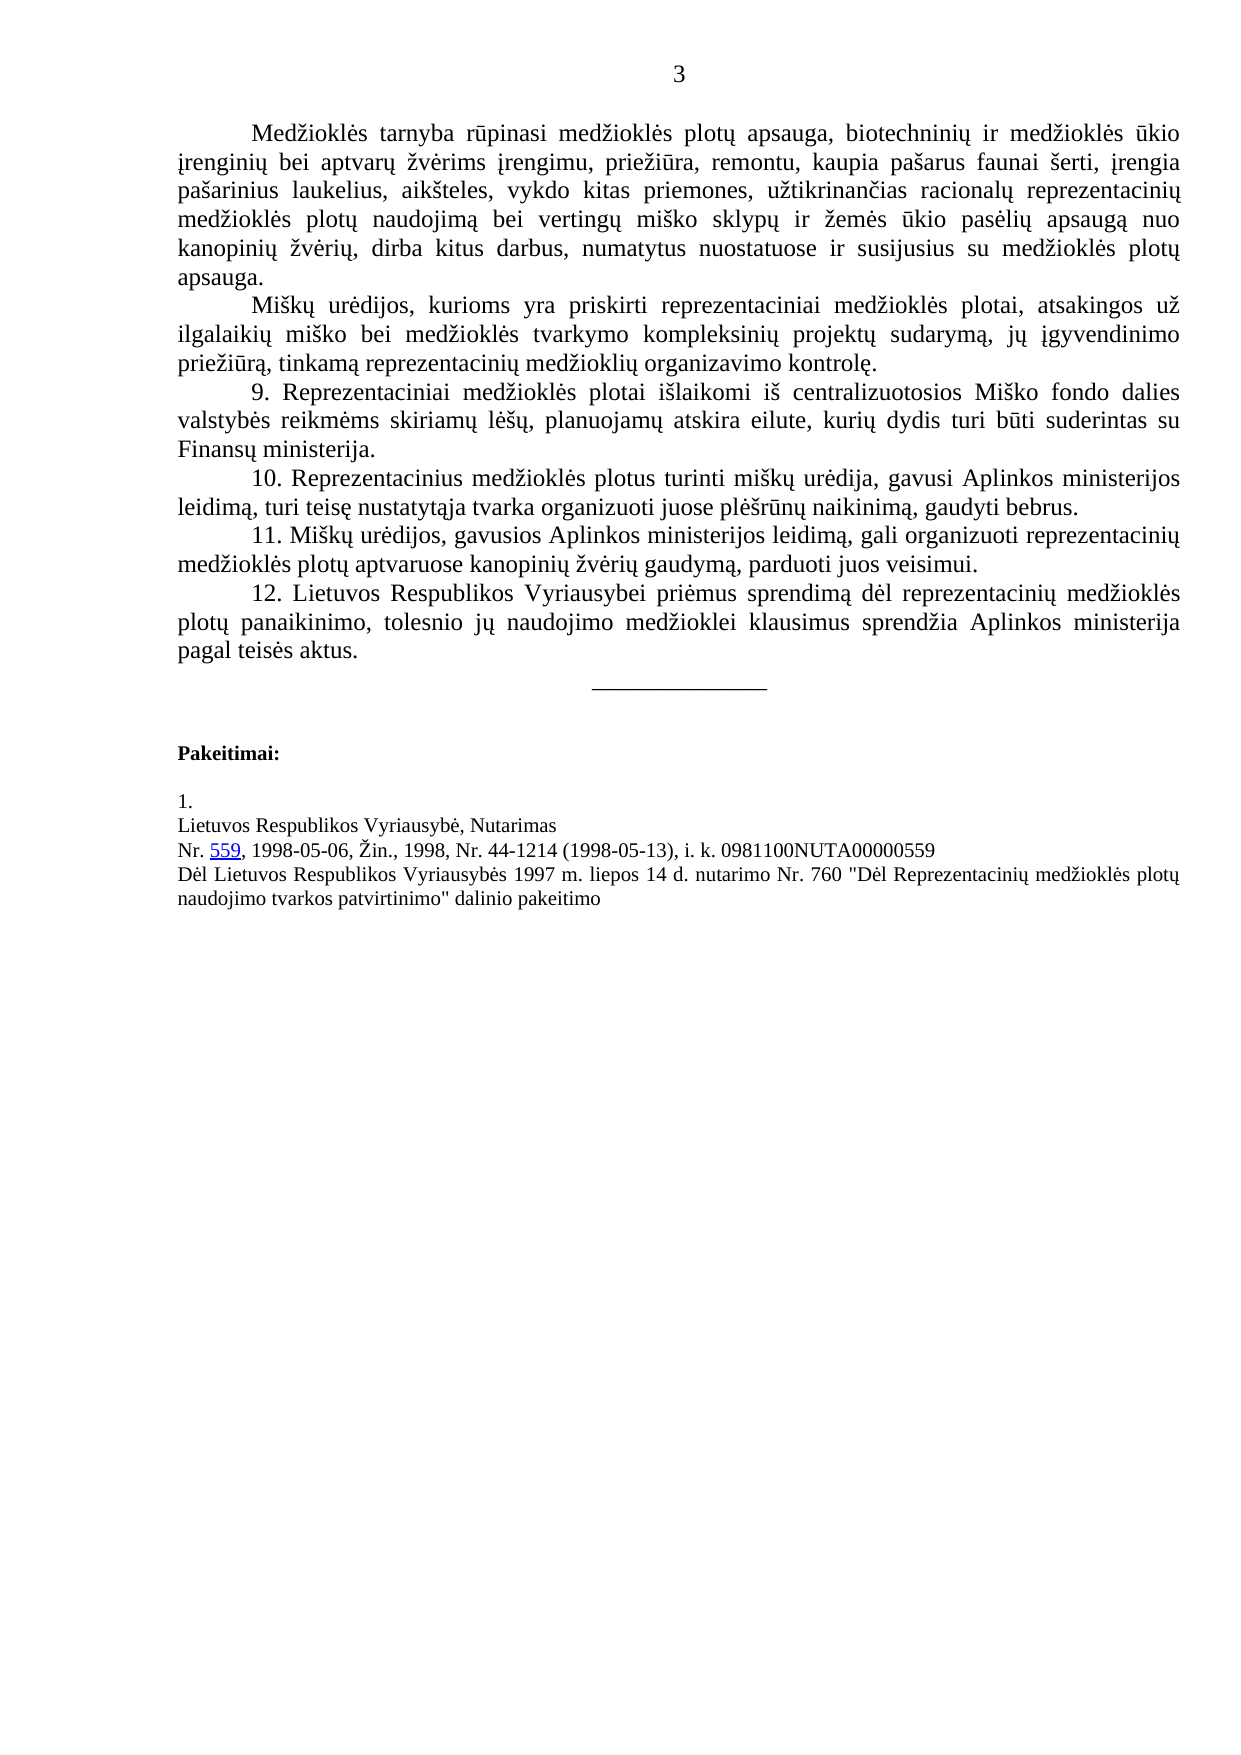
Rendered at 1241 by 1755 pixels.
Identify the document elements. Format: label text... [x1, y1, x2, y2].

text Nr. 559, 1998-05-06, Žin., 1998, Nr. 44-1214 (1998-05-13), i. k. 0981100NUTA00000559 [177, 837, 1181, 862]
text ______________ [177, 664, 1181, 693]
text Medžioklės tarnyba rūpinasi medžioklės plotų apsauga, biotechninių ir medžioklės ūkio įrenginių bei aptvarų žvėrims įrengimu, priežiūra, remontu, kaupia pašarus faunai šerti, įrengia pašarinius laukelius, aikšteles, vykdo kitas priemones, užtikrinančias racionalų reprezentacinių medžioklės plotų naudojimą bei vertingų miško sklypų ir žemės ūkio pasėlių apsaugą nuo kanopinių žvėrių, dirba kitus darbus, numatytus nuostatuose ir susijusius su medžioklės plotų apsauga. [177, 118, 1181, 291]
text 1. [177, 789, 1181, 813]
text 10. Reprezentacinius medžioklės plotus turinti miškų urėdija, gavusi Aplinkos ministerijos leidimą, turi teisę nustatytąja tvarka organizuoti juose plėšrūnų naikinimą, gaudyti bebrus. [177, 463, 1181, 521]
text Pakeitimai: [177, 741, 1181, 765]
text Lietuvos Respublikos Vyriausybė, Nutarimas [177, 813, 1181, 837]
text 12. Lietuvos Respublikos Vyriausybei priėmus sprendimą dėl reprezentacinių medžioklės plotų panaikinimo, tolesnio jų naudojimo medžioklei klausimus sprendžia Aplinkos ministerija pagal teisės aktus. [177, 578, 1181, 664]
text 9. Reprezentaciniai medžioklės plotai išlaikomi iš centralizuotosios Miško fondo dalies valstybės reikmėms skiriamų lėšų, planuojamų atskira eilute, kurių dydis turi būti suderintas su Finansų ministerija. [177, 377, 1181, 463]
text 11. Miškų urėdijos, gavusios Aplinkos ministerijos leidimą, gali organizuoti reprezentacinių medžioklės plotų aptvaruose kanopinių žvėrių gaudymą, parduoti juos veisimui. [177, 521, 1181, 578]
text Miškų urėdijos, kurioms yra priskirti reprezentaciniai medžioklės plotai, atsakingos už ilgalaikių miško bei medžioklės tvarkymo kompleksinių projektų sudarymą, jų įgyvendinimo priežiūrą, tinkamą reprezentacinių medžioklių organizavimo kontrolę. [177, 291, 1181, 377]
text Dėl Lietuvos Respublikos Vyriausybės 1997 m. liepos 14 d. nutarimo Nr. 760 "Dėl Reprezentacinių medžioklės plotų naudojimo tvarkos patvirtinimo" dalinio pakeitimo [177, 862, 1181, 910]
